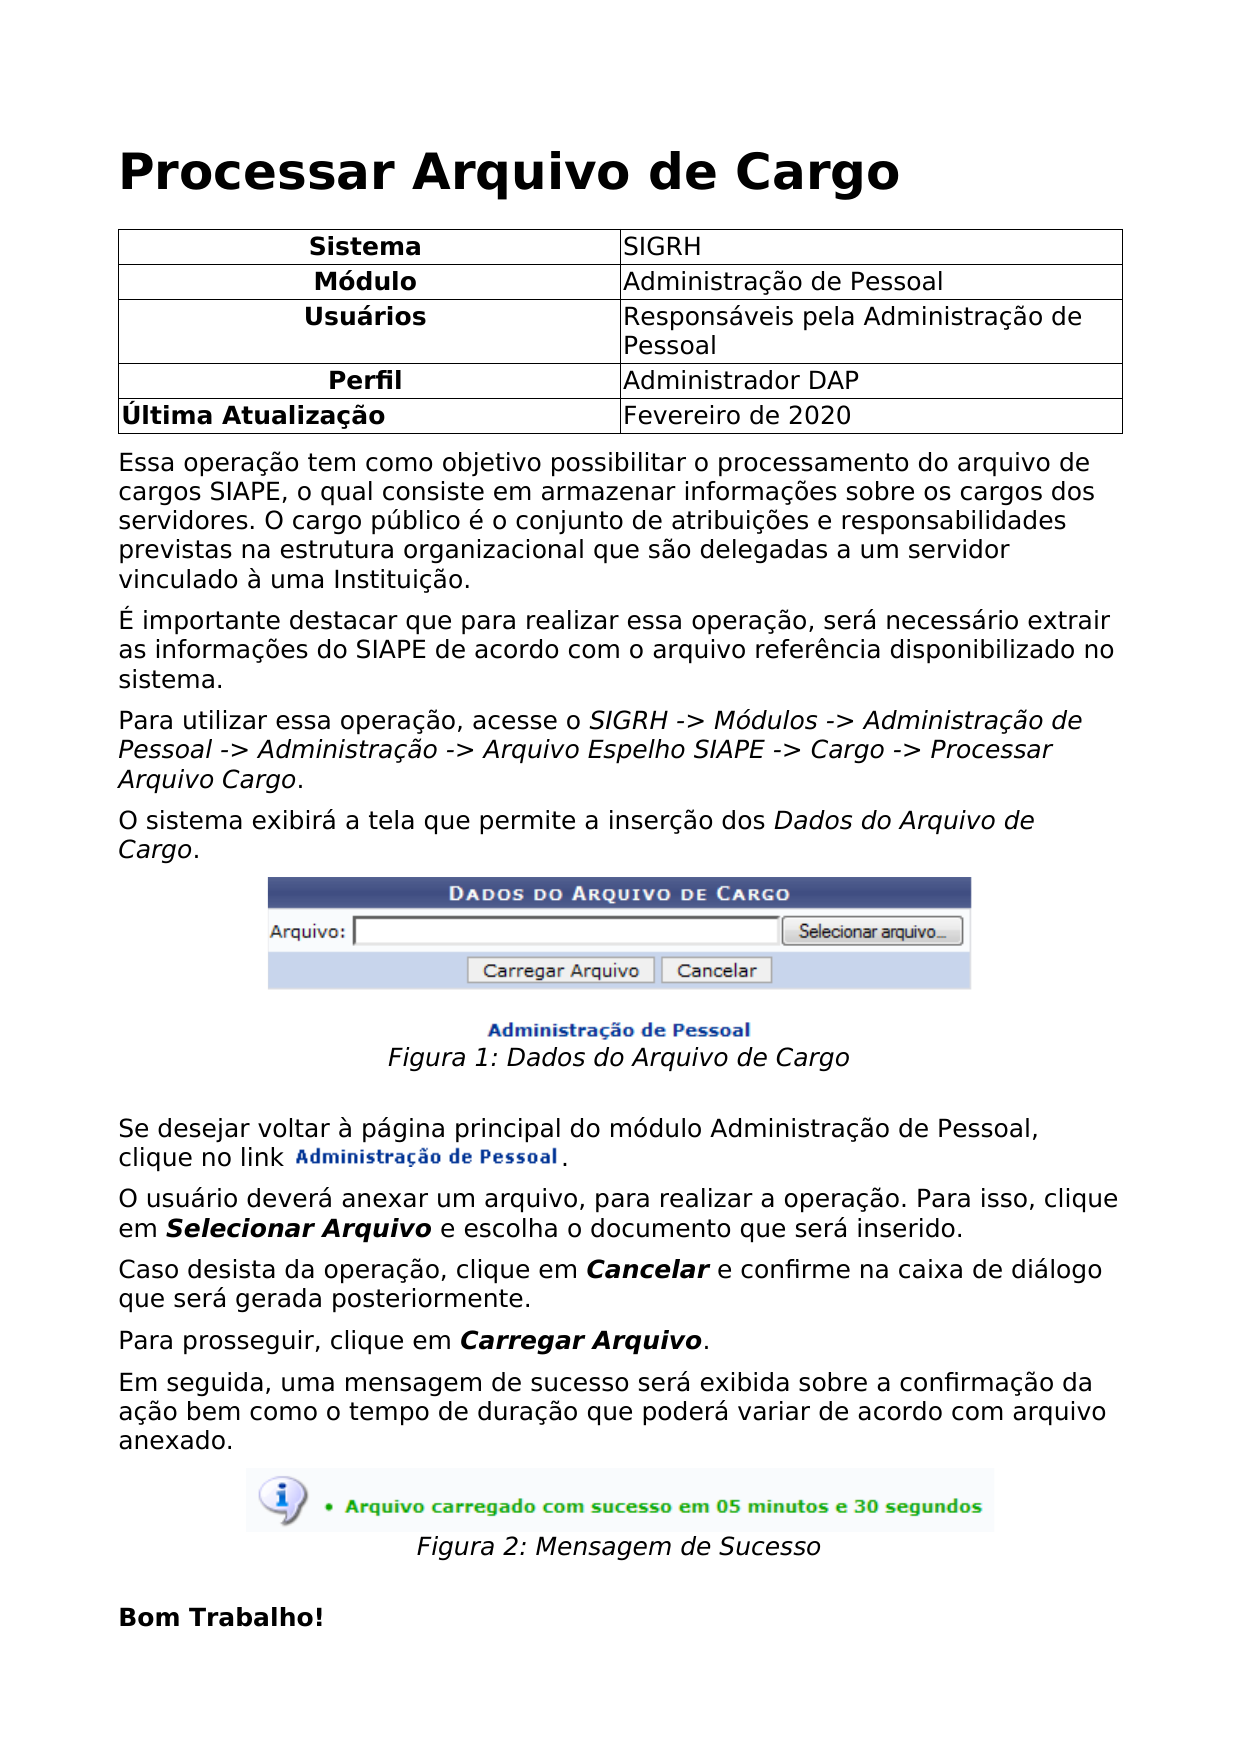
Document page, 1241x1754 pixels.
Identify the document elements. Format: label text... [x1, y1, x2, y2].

table_cell Responsáveis pela Administração de Pessoal [621, 300, 1122, 363]
text Figura 1: Dados do Arquivo de Cargo [268, 1043, 972, 1072]
table_cell Fevereiro de 2020 [621, 399, 1122, 433]
table_header SIGRH [621, 230, 1122, 264]
table_cell Usuários [119, 300, 620, 363]
subtitle Processar Arquivo de Cargo [118, 143, 1122, 201]
table_cell Administrador DAP [621, 364, 1122, 398]
text O usuário deverá anexar um arquivo, para realizar a operação. Para isso, clique em Selecionar Arquivo e escolha o documento que será inserido. [118, 1185, 1122, 1243]
text É importante destacar que para realizar essa operação, será necessário extrair as informações do SIAPE de acordo com o arquivo referência disponibilizado no sistema. [118, 607, 1122, 694]
text O sistema exibirá a tela que permite a inserção dos Dados do Arquivo de Cargo. [118, 807, 1122, 865]
table_cell Módulo [119, 265, 620, 299]
table_cell Perfil [119, 364, 620, 398]
picture [292, 1146, 561, 1167]
table_header Sistema [119, 230, 620, 264]
picture [246, 1468, 995, 1532]
text Para prosseguir, clique em Carregar Arquivo. [118, 1326, 1122, 1356]
text Essa operação tem como objetivo possibilitar o processamento do arquivo de cargos SIAPE, o qual consiste em armazenar informações sobre os cargos dos servidores. O cargo público é o conjunto de atribuições e responsabilidades previstas na estrutura organizacional que são delegadas a um servidor vinculado à uma Instituição. [118, 448, 1122, 594]
table_cell Última Atualização [119, 399, 620, 433]
text Em seguida, uma mensagem de sucesso será exibida sobre a confirmação da ação bem como o tempo de duração que poderá variar de acordo com arquivo anexado. [118, 1368, 1122, 1456]
text Para utilizar essa operação, acesse o SIGRH -> Módulos -> Administração de Pessoal -> Administração -> Arquivo Espelho SIAPE -> Cargo -> Processar Arquivo Cargo. [118, 707, 1122, 794]
text Bom Trabalho! [118, 1603, 1122, 1632]
text Caso desista da operação, clique em Cancelar e confirme na caixa de diálogo que será gerada posteriormente. [118, 1256, 1122, 1314]
picture [267, 877, 973, 1043]
text Figura 2: Mensagem de Sucesso [246, 1532, 994, 1561]
table_cell Administração de Pessoal [621, 265, 1122, 299]
text Se desejar voltar à página principal do módulo Administração de Pessoal, clique no link . [118, 1114, 1122, 1172]
